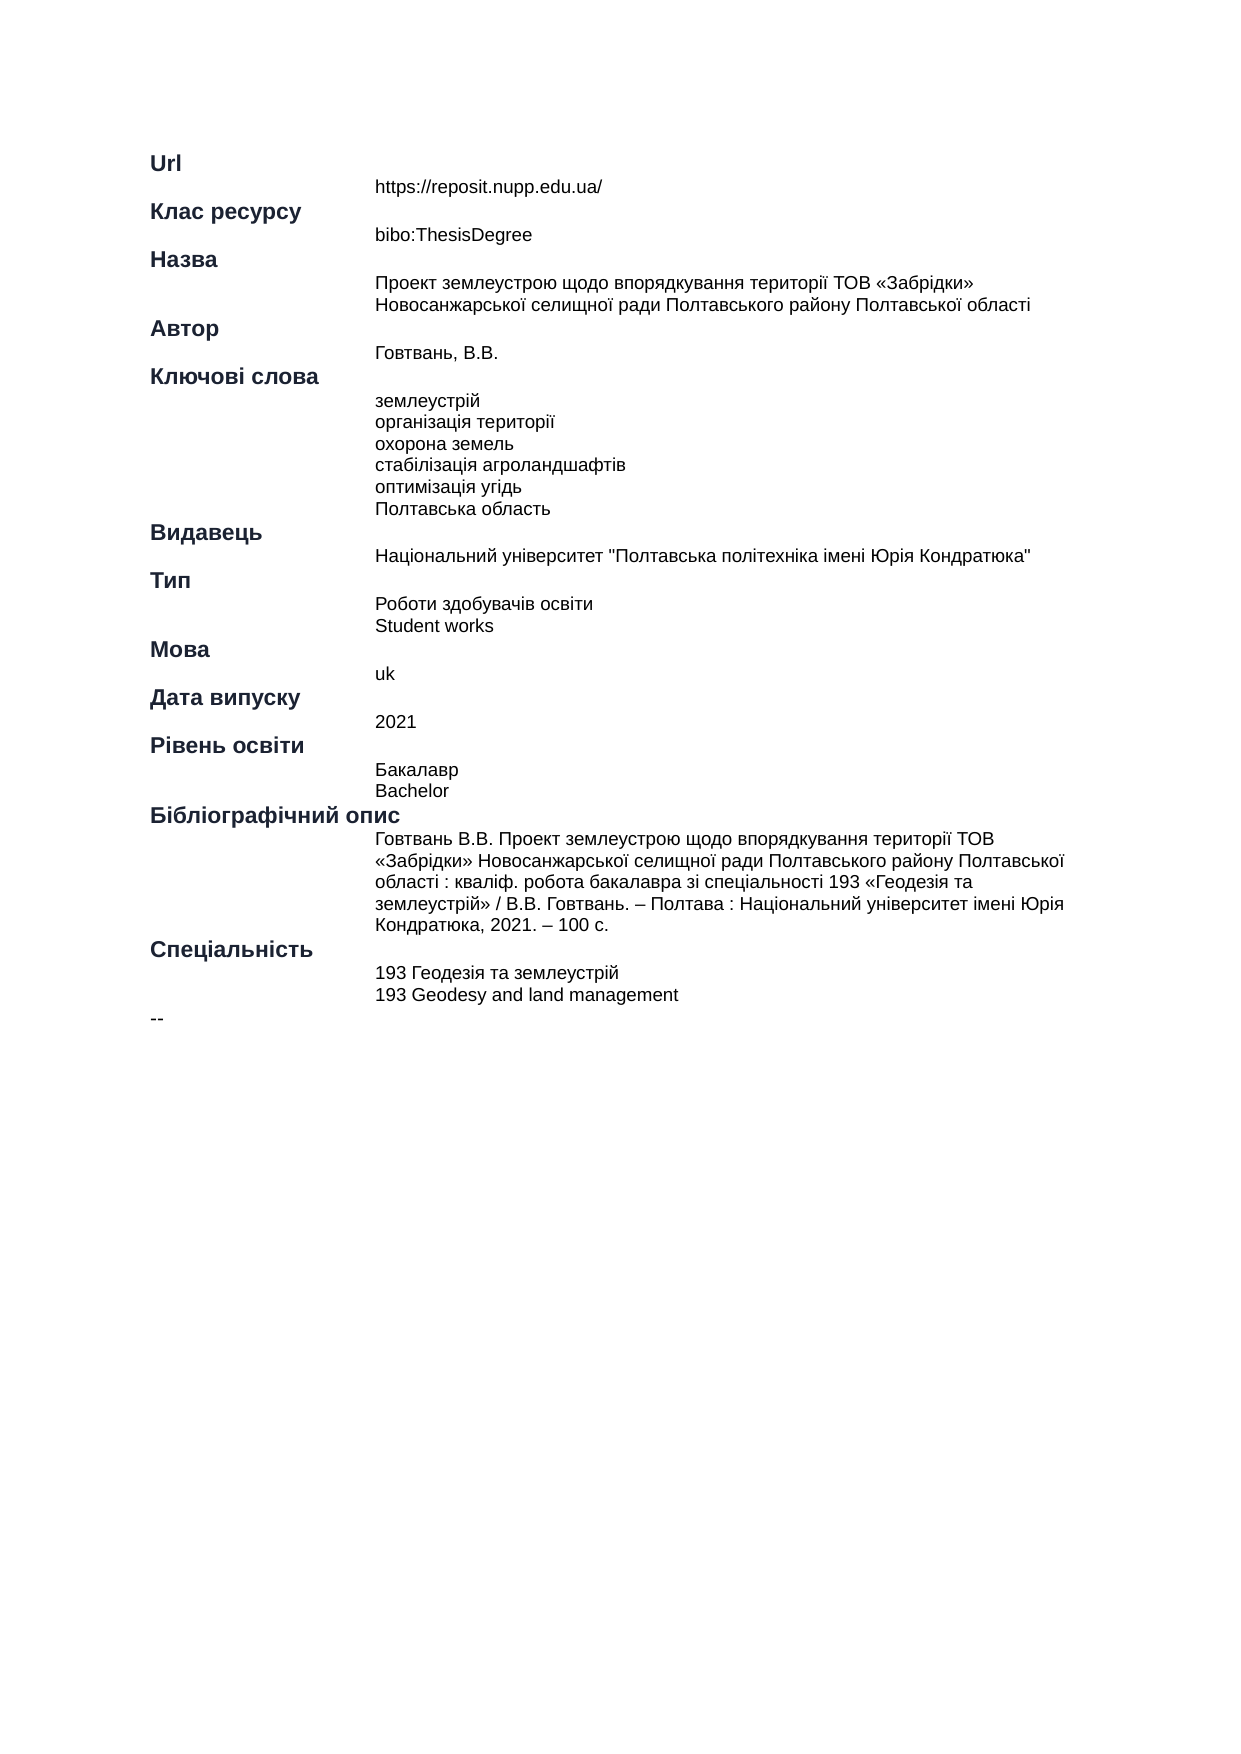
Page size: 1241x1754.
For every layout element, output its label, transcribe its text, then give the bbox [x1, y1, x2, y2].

text Bachelor [375, 780, 1090, 802]
text bibo:ThesisDegree [375, 224, 1090, 246]
text 193 Геодезія та землеустрій [375, 962, 1090, 984]
text Мова [150, 636, 1090, 663]
text Ключові слова [150, 363, 1090, 389]
text Проект землеустрою щодо впорядкування території ТОВ «Забрідки» Новосанжарської селищної ради Полтавського району Полтавської області [375, 272, 1090, 315]
text Student works [375, 615, 1090, 636]
text стабілізація агроландшафтів [375, 454, 1090, 476]
text 2021 [375, 711, 1090, 732]
text Національний університет "Полтавська політехніка імені Юрія Кондратюка" [375, 545, 1090, 567]
text Url [150, 150, 1090, 176]
text Спеціальність [150, 936, 1090, 962]
text Назва [150, 246, 1090, 272]
text uk [375, 663, 1090, 684]
text охорона земель [375, 433, 1090, 454]
text Полтавська область [375, 497, 1090, 519]
text -- [150, 1005, 1090, 1029]
text Клас ресурсу [150, 198, 1090, 224]
text Тип [150, 567, 1090, 593]
text Видавець [150, 519, 1090, 545]
text 193 Geodesy and land management [375, 984, 1090, 1005]
text організація території [375, 411, 1090, 433]
text Рівень освіти [150, 732, 1090, 758]
text https://reposit.nupp.edu.ua/ [375, 176, 1090, 198]
text Бакалавр [375, 758, 1090, 780]
text Роботи здобувачів освіти [375, 593, 1090, 615]
text Говтвань, В.В. [375, 342, 1090, 363]
text землеустрій [375, 389, 1090, 411]
text Говтвань В.В. Проект землеустрою щодо впорядкування території ТОВ «Забрідки» Новосанжарської селищної ради Полтавського району Полтавської області : кваліф. робота бакалавра зі спеціальності 193 «Геодезія та землеустрій» / В.В. Говтвань. – Полтава : Національний університет імені Юрія Кондратюка, 2021. – 100 с. [375, 828, 1090, 936]
text оптимізація угідь [375, 476, 1090, 497]
text Автор [150, 315, 1090, 342]
text Бібліографічний опис [150, 802, 1090, 828]
text Дата випуску [150, 684, 1090, 711]
